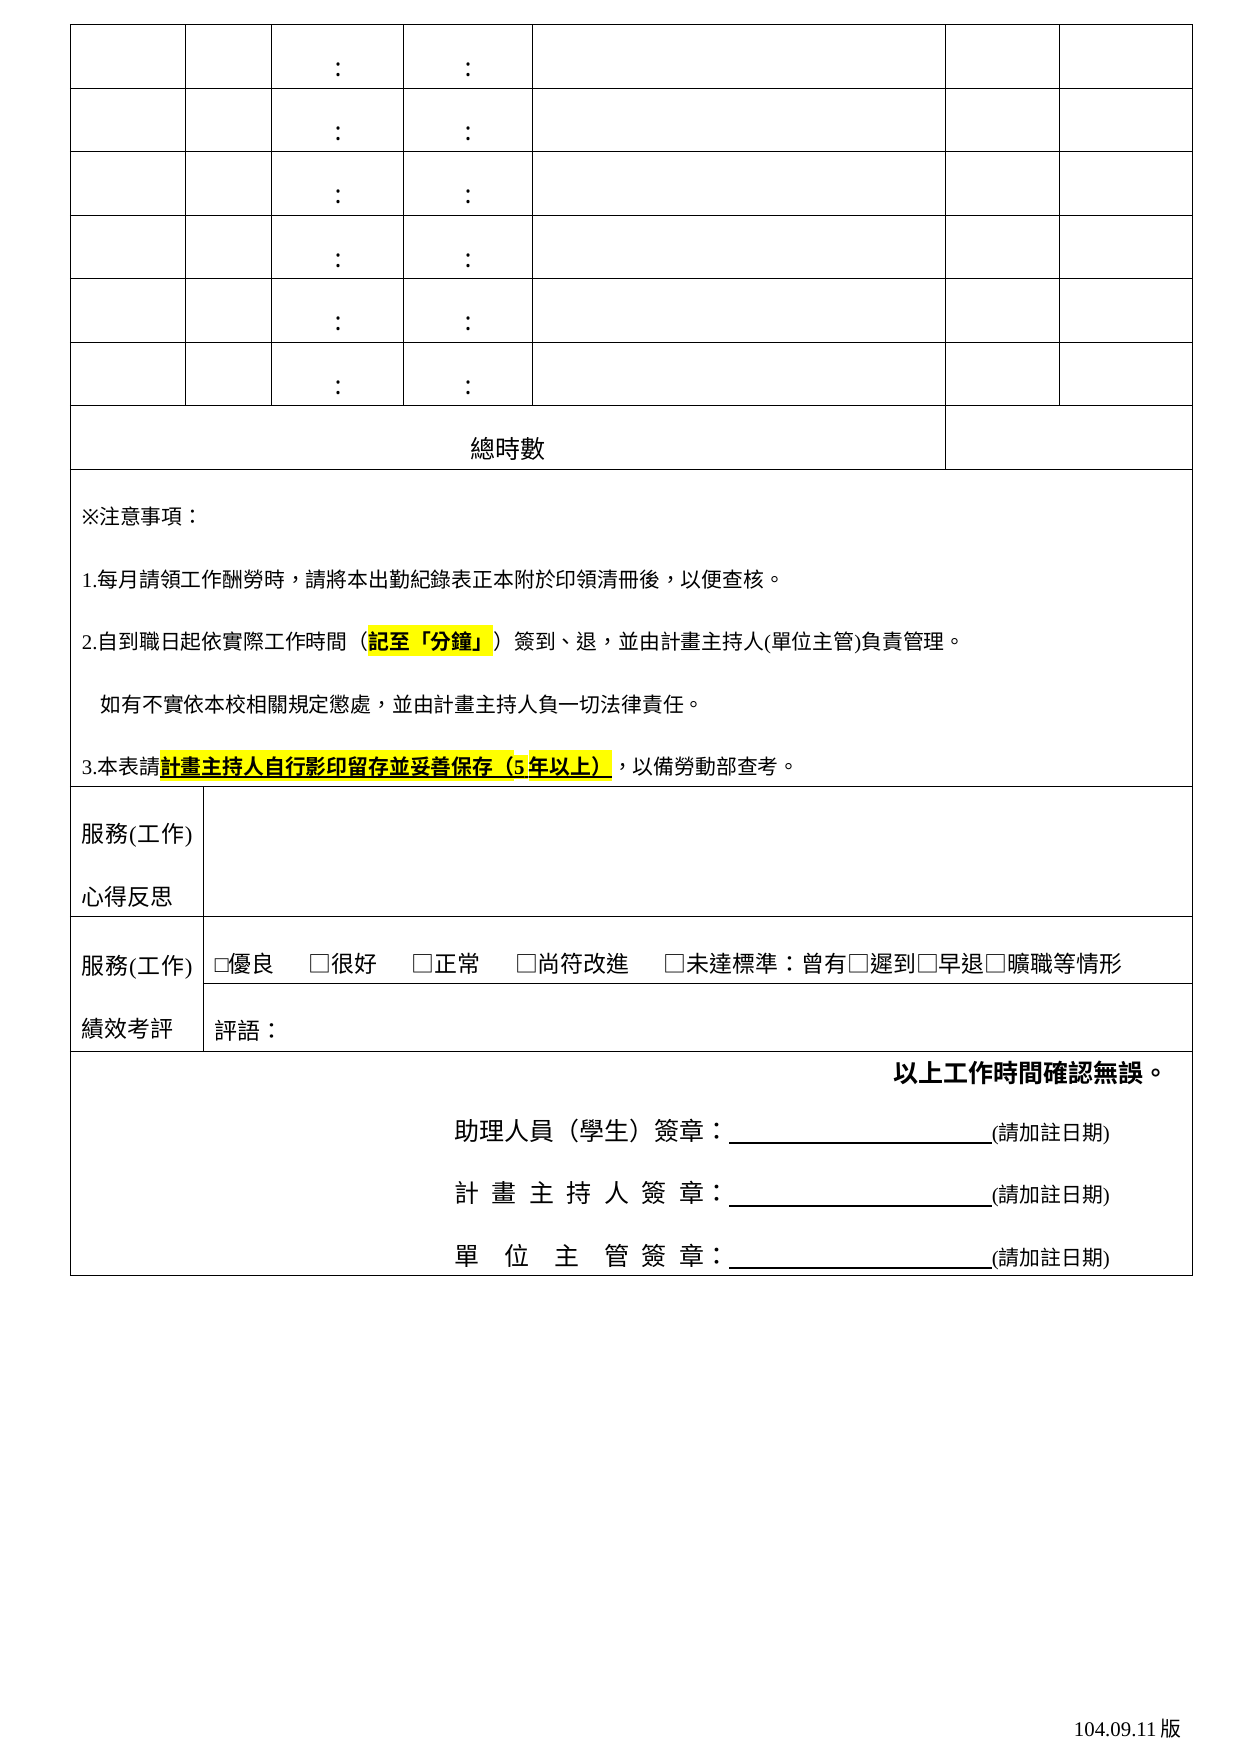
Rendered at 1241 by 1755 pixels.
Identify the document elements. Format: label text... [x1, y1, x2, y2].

table_cell [533, 343, 945, 405]
table_cell : [404, 216, 532, 278]
table_cell [533, 25, 945, 88]
table_cell [186, 152, 271, 215]
table_cell [946, 406, 1192, 469]
table_cell 服務(工作)績效考評 [71, 917, 203, 1051]
table_cell [946, 152, 1059, 215]
table_cell [71, 216, 185, 278]
table_cell [186, 216, 271, 278]
table_cell ※注意事項： 1.每月請領工作酬勞時，請將本出勤紀錄表正本附於印領清冊後，以便查核。 2.自到職日起依實際工作時間（記至「分鐘」）簽到、退，並由計畫主持人(單位主管)負責管理。 如有不實依本校相關規定懲處，並由計畫主持人負一切法律責任。 3.本表請計畫主持人自行影印留存並妥善保存（5年以上），以備勞動部查考。 [71, 470, 1192, 786]
table_cell [71, 279, 185, 342]
table_cell [1060, 216, 1192, 278]
table_cell : [404, 25, 532, 88]
table_cell [533, 216, 945, 278]
table_cell [71, 89, 185, 151]
table_cell [71, 343, 185, 405]
table_cell 服務(工作)心得反思 [71, 787, 203, 916]
table_cell [1060, 25, 1192, 88]
table_cell : [272, 89, 403, 151]
table_cell [1060, 152, 1192, 215]
table_cell [946, 216, 1059, 278]
table_cell : [272, 343, 403, 405]
table_cell : [404, 279, 532, 342]
table_cell [946, 279, 1059, 342]
table_cell [533, 89, 945, 151]
table_cell [1060, 279, 1192, 342]
table_cell [186, 89, 271, 151]
table_cell [533, 279, 945, 342]
table_cell : [272, 25, 403, 88]
table_cell 評語： [204, 984, 1192, 1051]
table_cell : [404, 152, 532, 215]
table_cell [186, 343, 271, 405]
table_cell [71, 25, 185, 88]
table_cell [533, 152, 945, 215]
table_cell [946, 343, 1059, 405]
table_cell : [272, 152, 403, 215]
table_cell [1060, 89, 1192, 151]
table_cell : [272, 216, 403, 278]
table_cell □優良 □很好 □正常 □尚符改進 □未達標準：曾有□遲到□早退□曠職等情形 [204, 917, 1192, 983]
table_cell : [272, 279, 403, 342]
table_cell [71, 152, 185, 215]
table_cell [186, 279, 271, 342]
table_cell 以上工作時間確認無誤。 助理人員（學生）簽章： (請加註日期) 計 畫 主 持 人 簽 章： (請加註日期) 單 位 主 管 簽 章： (請加註日期) [71, 1052, 1192, 1275]
table_cell : [404, 343, 532, 405]
table_cell [946, 25, 1059, 88]
table_cell [946, 89, 1059, 151]
table_cell 總時數 [71, 406, 945, 469]
table_cell [186, 25, 271, 88]
table_cell [204, 787, 1192, 916]
table_cell : [404, 89, 532, 151]
table_cell [1060, 343, 1192, 405]
